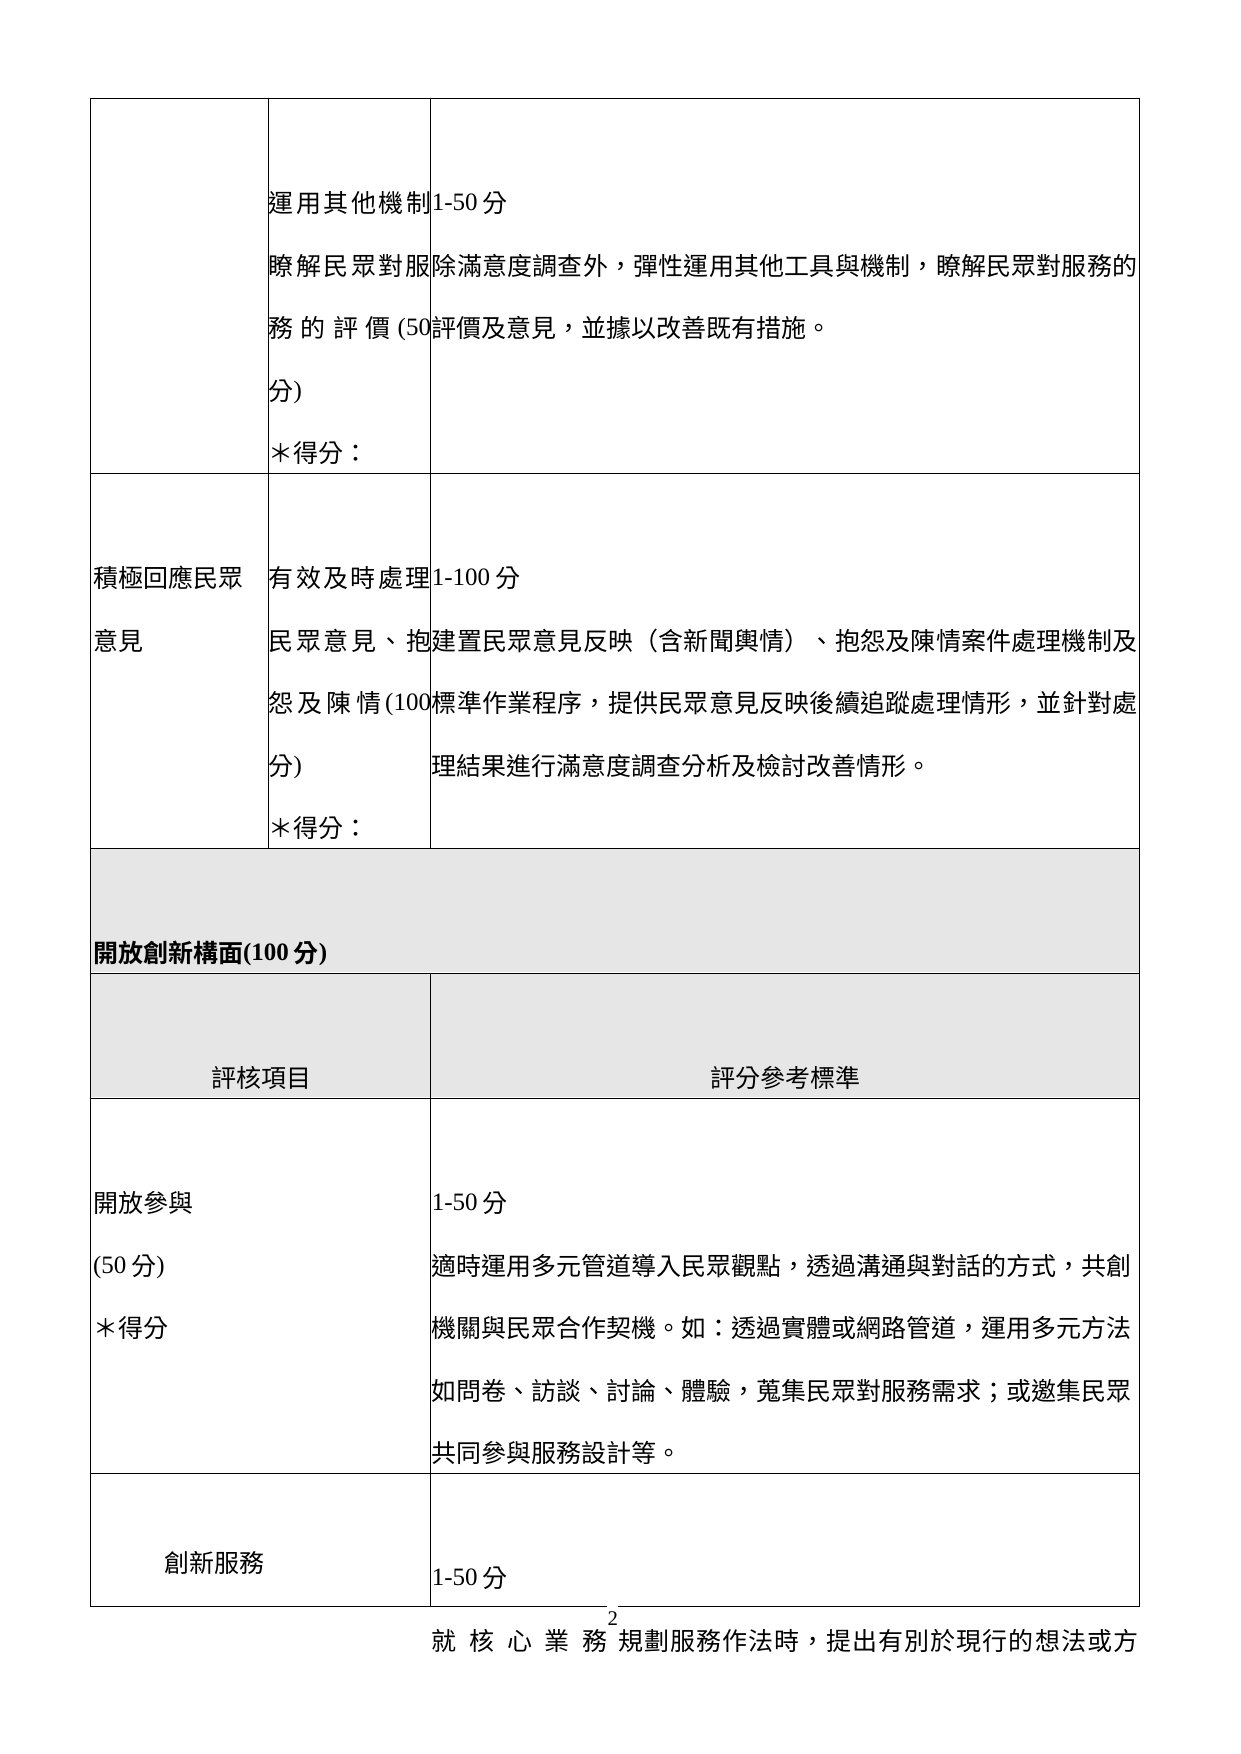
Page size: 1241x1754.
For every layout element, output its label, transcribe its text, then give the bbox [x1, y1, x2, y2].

table_cell 開放創新構面(100分) [91, 849, 1139, 972]
table_cell 1-50分 就核心業務規劃服務作法時，提出有別於現行的想法或方式，並對服務對象具有實質效益。如：在服務遞送構面，可參酌運用資通訊科技、跨單位及跨機關服務流程整合、政府資訊資源共用共享、公私協力或引進民間資源等作法，以提高服務便捷度、可近性，或優化服務。 [431, 1474, 1139, 1606]
table_cell 積極回應民眾意見 [91, 474, 268, 847]
table_cell 創新服務 (50分) ＊得分 [91, 1474, 430, 1606]
table_cell 1-50分 適時運用多元管道導入民眾觀點，透過溝通與對話的方式，共創機關與民眾合作契機。如：透過實體或網路管道，運用多元方法如問卷、訪談、討論、體驗，蒐集民眾對服務需求；或邀集民眾共同參與服務設計等。 [431, 1099, 1139, 1472]
table_cell 有效及時處理民眾意見、抱怨及陳情(100分) ＊得分： [269, 474, 430, 847]
table_cell [91, 99, 268, 472]
table_cell 評分參考標準 [431, 974, 1139, 1097]
table_cell 評核項目 [91, 974, 430, 1097]
table_cell 開放參與 (50分) ＊得分 [91, 1099, 430, 1472]
table_cell 1-50分 除滿意度調查外，彈性運用其他工具與機制，瞭解民眾對服務的評價及意見，並據以改善既有措施。 [431, 99, 1139, 472]
table_cell 1-100分 建置民眾意見反映（含新聞輿情）、抱怨及陳情案件處理機制及標準作業程序，提供民眾意見反映後續追蹤處理情形，並針對處理結果進行滿意度調查分析及檢討改善情形。 [431, 474, 1139, 847]
table_cell 運用其他機制瞭解民眾對服務的評價(50分) ＊得分： [269, 99, 430, 472]
